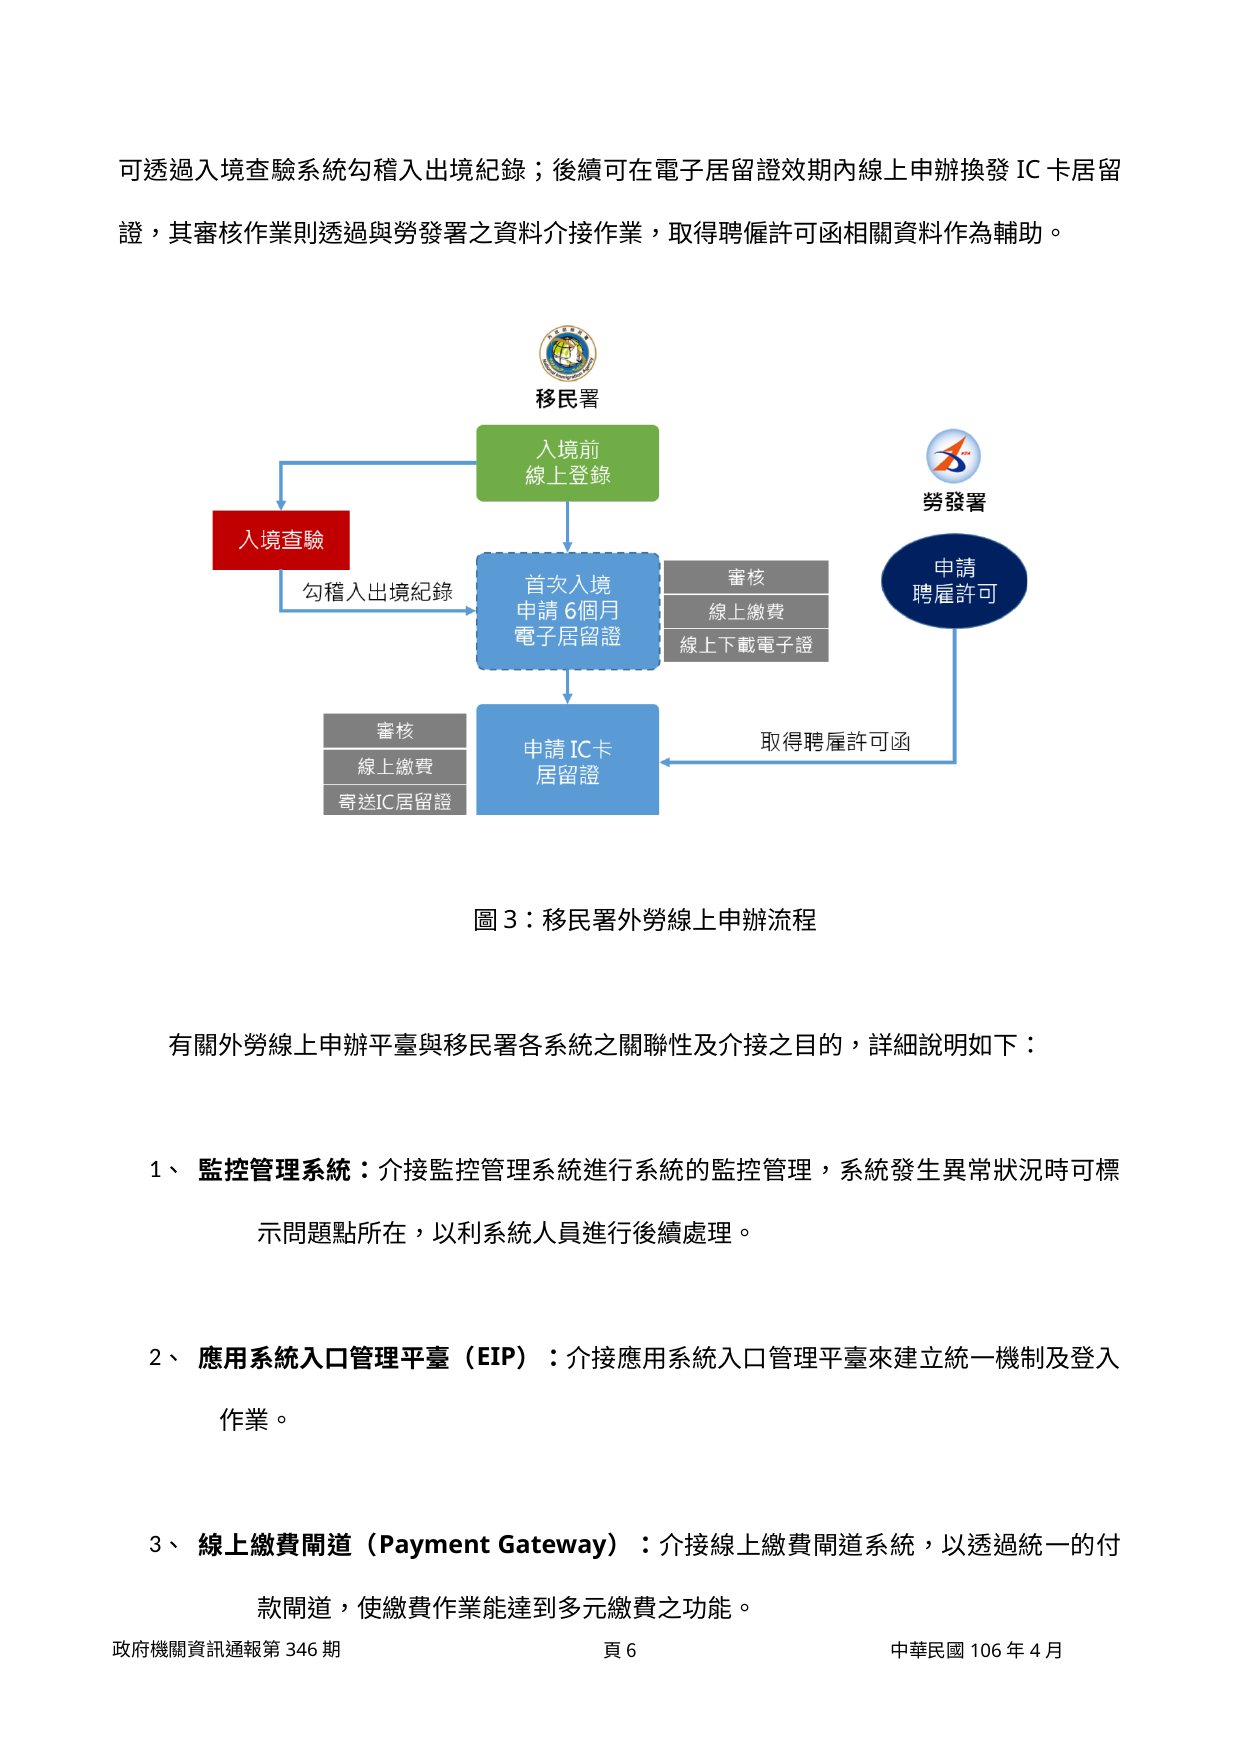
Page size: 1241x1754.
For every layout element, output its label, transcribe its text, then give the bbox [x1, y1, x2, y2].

text 有關外勞線上申辦平臺與移民署各系統之關聯性及介接之目的，詳細說明如下： [118, 1002, 1122, 1064]
text 圖3：移民署外勞線上申辦流程 [118, 877, 1122, 939]
list 應用系統入口管理平臺（EIP）：介接應用系統入口管理平臺來建立統一機制及登入作業。 [148, 1314, 1122, 1439]
list 監控管理系統：介接監控管理系統進行系統的監控管理，系統發生異常狀況時可標示問題點所在，以利系統人員進行後續處理。 [148, 1127, 1122, 1252]
text 可透過入境查驗系統勾稽入出境紀錄；後續可在電子居留證效期內線上申辦換發IC卡居留證，其審核作業則透過與勞發署之資料介接作業，取得聘僱許可函相關資料作為輔助。 [118, 127, 1122, 252]
list 線上繳費閘道（Payment Gateway）：介接線上繳費閘道系統，以透過統一的付款閘道，使繳費作業能達到多元繳費之功能。 [148, 1502, 1122, 1627]
